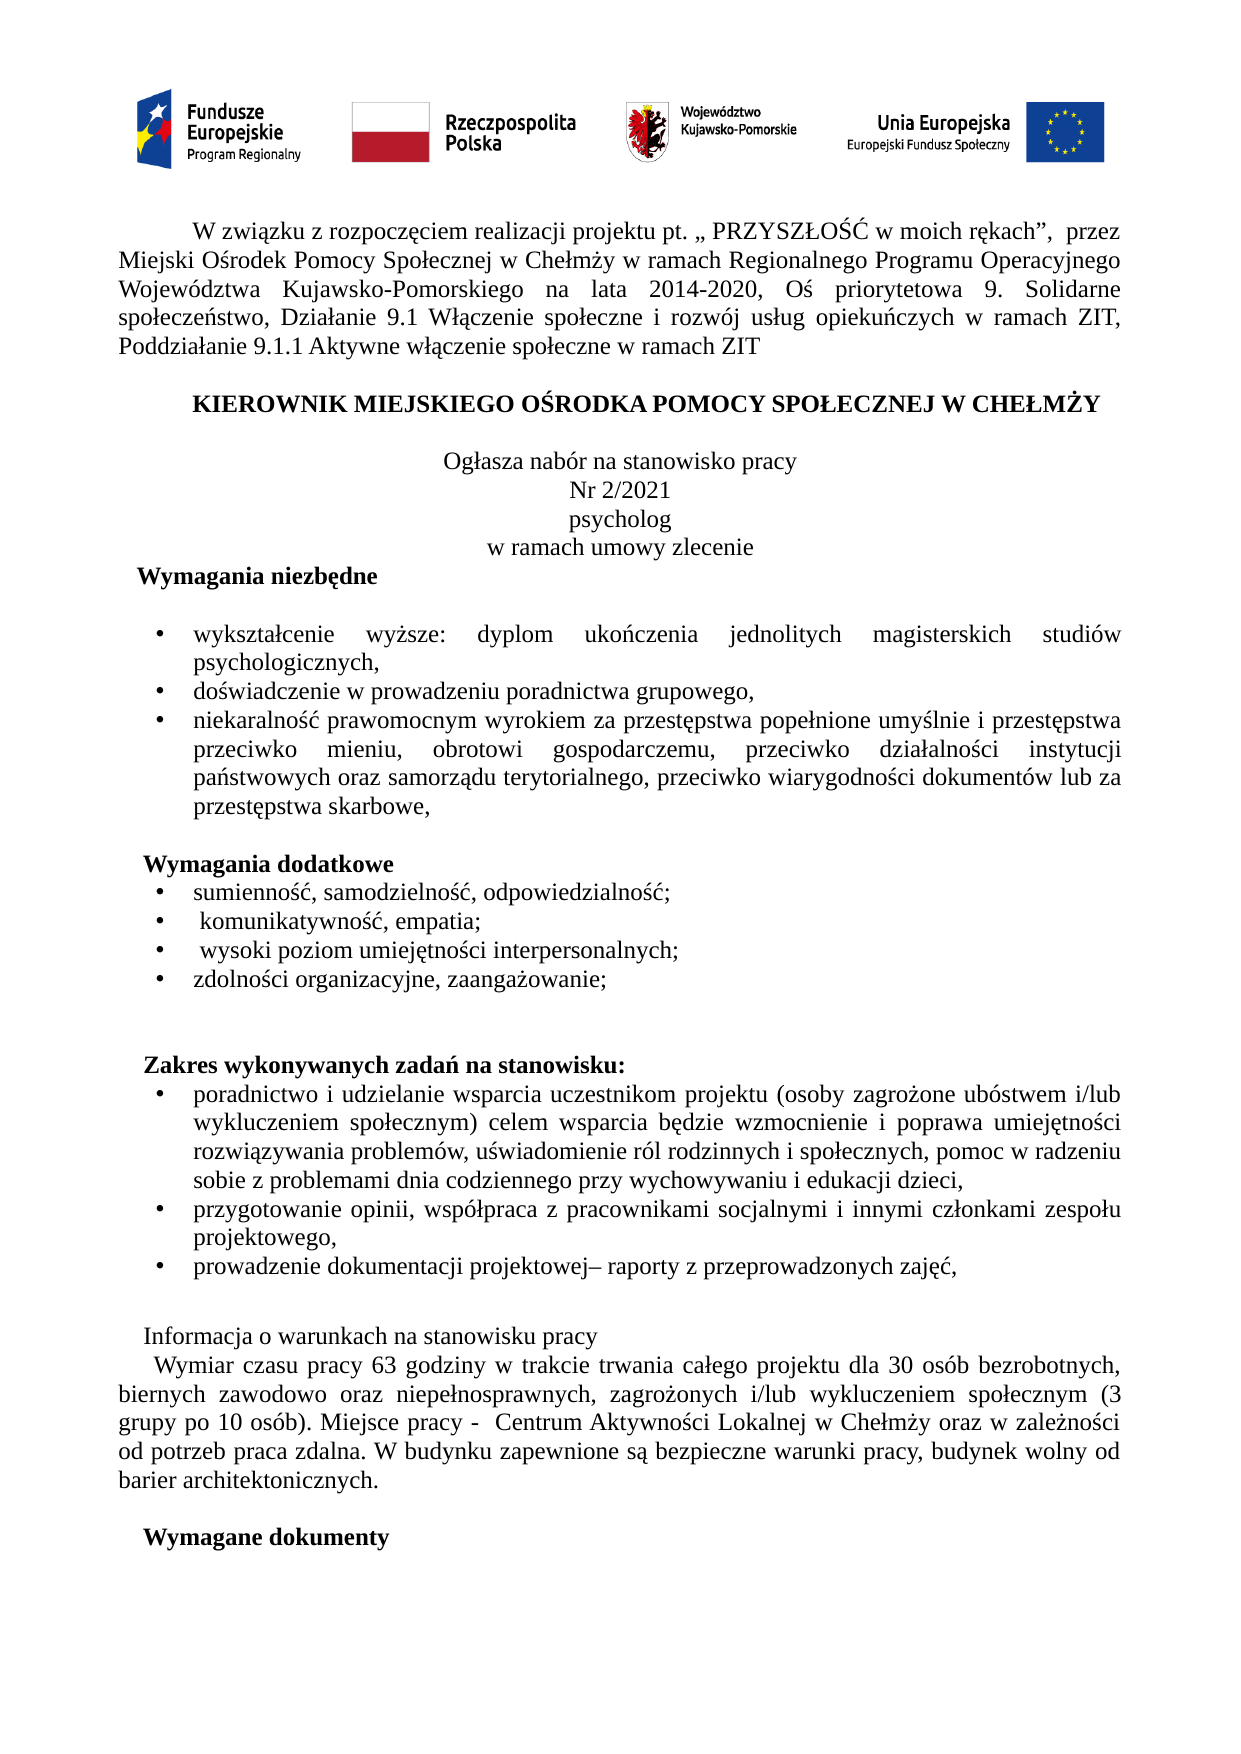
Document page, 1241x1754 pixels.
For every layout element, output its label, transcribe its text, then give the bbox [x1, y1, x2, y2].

list przygotowanie opinii, współpraca z pracownikami socjalnymi i innymi członkami zespołu projektowego, [156, 1194, 1122, 1251]
list prowadzenie dokumentacji projektowej– raporty z przeprowadzonych zajęć, [156, 1251, 1122, 1280]
list poradnictwo i udzielanie wsparcia uczestnikom projektu (osoby zagrożone ubóstwem i/lub wykluczeniem społecznym) celem wsparcia będzie wzmocnienie i poprawa umiejętności rozwiązywania problemów, uświadomienie ról rodzinnych i społecznych, pomoc w radzeniu sobie z problemami dnia codziennego przy wychowywaniu i edukacji dzieci, [156, 1079, 1122, 1194]
text Wymiar czasu pracy 63 godziny w trakcie trwania całego projektu dla 30 osób bezrobotnych, biernych zawodowo oraz niepełnosprawnych, zagrożonych i/lub wykluczeniem społecznym (3 grupy po 10 osób). Miejsce pracy - Centrum Aktywności Lokalnej w Chełmży oraz w zależności od potrzeb praca zdalna. W budynku zapewnione są bezpieczne warunki pracy, budynek wolny od barier architektonicznych. [118, 1350, 1122, 1494]
list komunikatywność, empatia; [156, 906, 1122, 935]
text psycholog [118, 504, 1122, 532]
list sumienność, samodzielność, odpowiedzialność; [156, 877, 1122, 906]
text Wymagania dodatkowe [118, 849, 1122, 877]
text KIEROWNIK MIEJSKIEGO OŚRODKA POMOCY SPOŁECZNEJ W CHEŁMŻY [118, 389, 1122, 417]
list zdolności organizacyjne, zaangażowanie; [156, 964, 1122, 992]
list niekaralność prawomocnym wyrokiem za przestępstwa popełnione umyślnie i przestępstwa przeciwko mieniu, obrotowi gospodarczemu, przeciwko działalności instytucji państwowych oraz samorządu terytorialnego, przeciwko wiarygodności dokumentów lub za przestępstwa skarbowe, [156, 705, 1122, 820]
text Nr 2/2021 [118, 475, 1122, 504]
list wysoki poziom umiejętności interpersonalnych; [156, 935, 1122, 964]
text W związku z rozpoczęciem realizacji projektu pt. „ PRZYSZŁOŚĆ w moich rękach”, przez Miejski Ośrodek Pomocy Społecznej w Chełmży w ramach Regionalnego Programu Operacyjnego Województwa Kujawsko-Pomorskiego na lata 2014-2020, Oś priorytetowa 9. Solidarne społeczeństwo, Działanie 9.1 Włączenie społeczne i rozwój usług opiekuńczych w ramach ZIT, Poddziałanie 9.1.1 Aktywne włączenie społeczne w ramach ZIT [118, 216, 1122, 360]
text Ogłasza nabór na stanowisko pracy [118, 446, 1122, 475]
text Zakres wykonywanych zadań na stanowisku: [118, 1050, 1122, 1079]
list doświadczenie w prowadzeniu poradnictwa grupowego, [156, 676, 1122, 705]
text Wymagania niezbędne [118, 561, 1122, 590]
list wykształcenie wyższe: dyplom ukończenia jednolitych magisterskich studiów psychologicznych, [156, 619, 1122, 676]
text w ramach umowy zlecenie [118, 532, 1122, 561]
text Informacja o warunkach na stanowisku pracy [118, 1321, 1122, 1350]
text Wymagane dokumenty [118, 1522, 1122, 1551]
